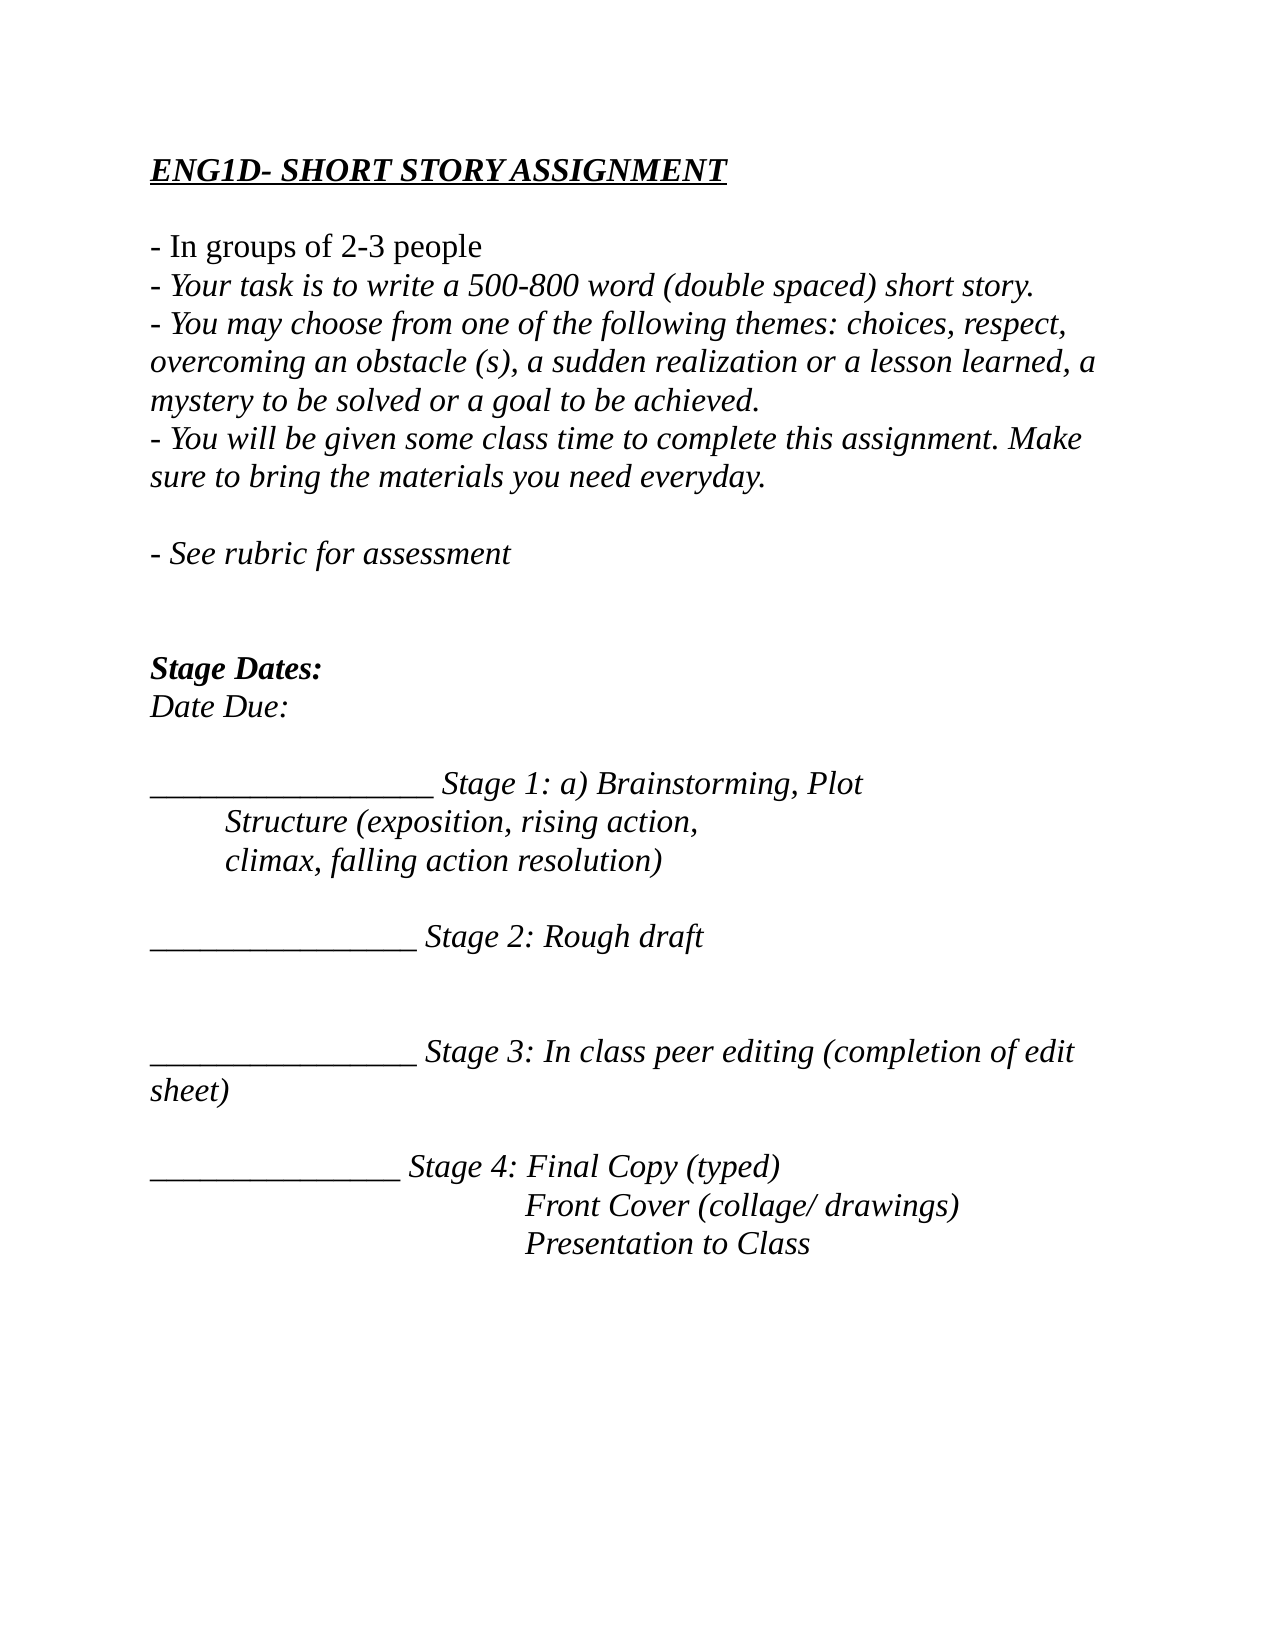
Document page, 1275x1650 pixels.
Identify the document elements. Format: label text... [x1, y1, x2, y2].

text Front Cover (collage/ drawings) [150, 1185, 1125, 1223]
text - In groups of 2-3 people [150, 227, 1125, 265]
text ENG1D- SHORT STORY ASSIGNMENT [150, 150, 1125, 188]
text - You may choose from one of the following themes: choices, respect, overcoming an obstacle (s), a sudden realization or a lesson learned, a mystery to be solved or a goal to be achieved. [150, 303, 1125, 418]
text ________________ Stage 2: Rough draft [150, 917, 1125, 955]
text Presentation to Class [150, 1223, 1125, 1262]
text - See rubric for assessment [150, 533, 1125, 572]
text - You will be given some class time to complete this assignment. Make sure to bring the materials you need everyday. [150, 418, 1125, 495]
text _______________ Stage 4: Final Copy (typed) [150, 1147, 1125, 1185]
text - Your task is to write a 500-800 word (double spaced) short story. [150, 265, 1125, 303]
text _________________ Stage 1: a) Brainstorming, Plot Structure (exposition, rising action, climax, falling action resolution) [150, 763, 1125, 878]
text Date Due: [150, 687, 1125, 725]
text ________________ Stage 3: In class peer editing (completion of edit sheet) [150, 1032, 1125, 1108]
text Stage Dates: [150, 648, 1125, 687]
